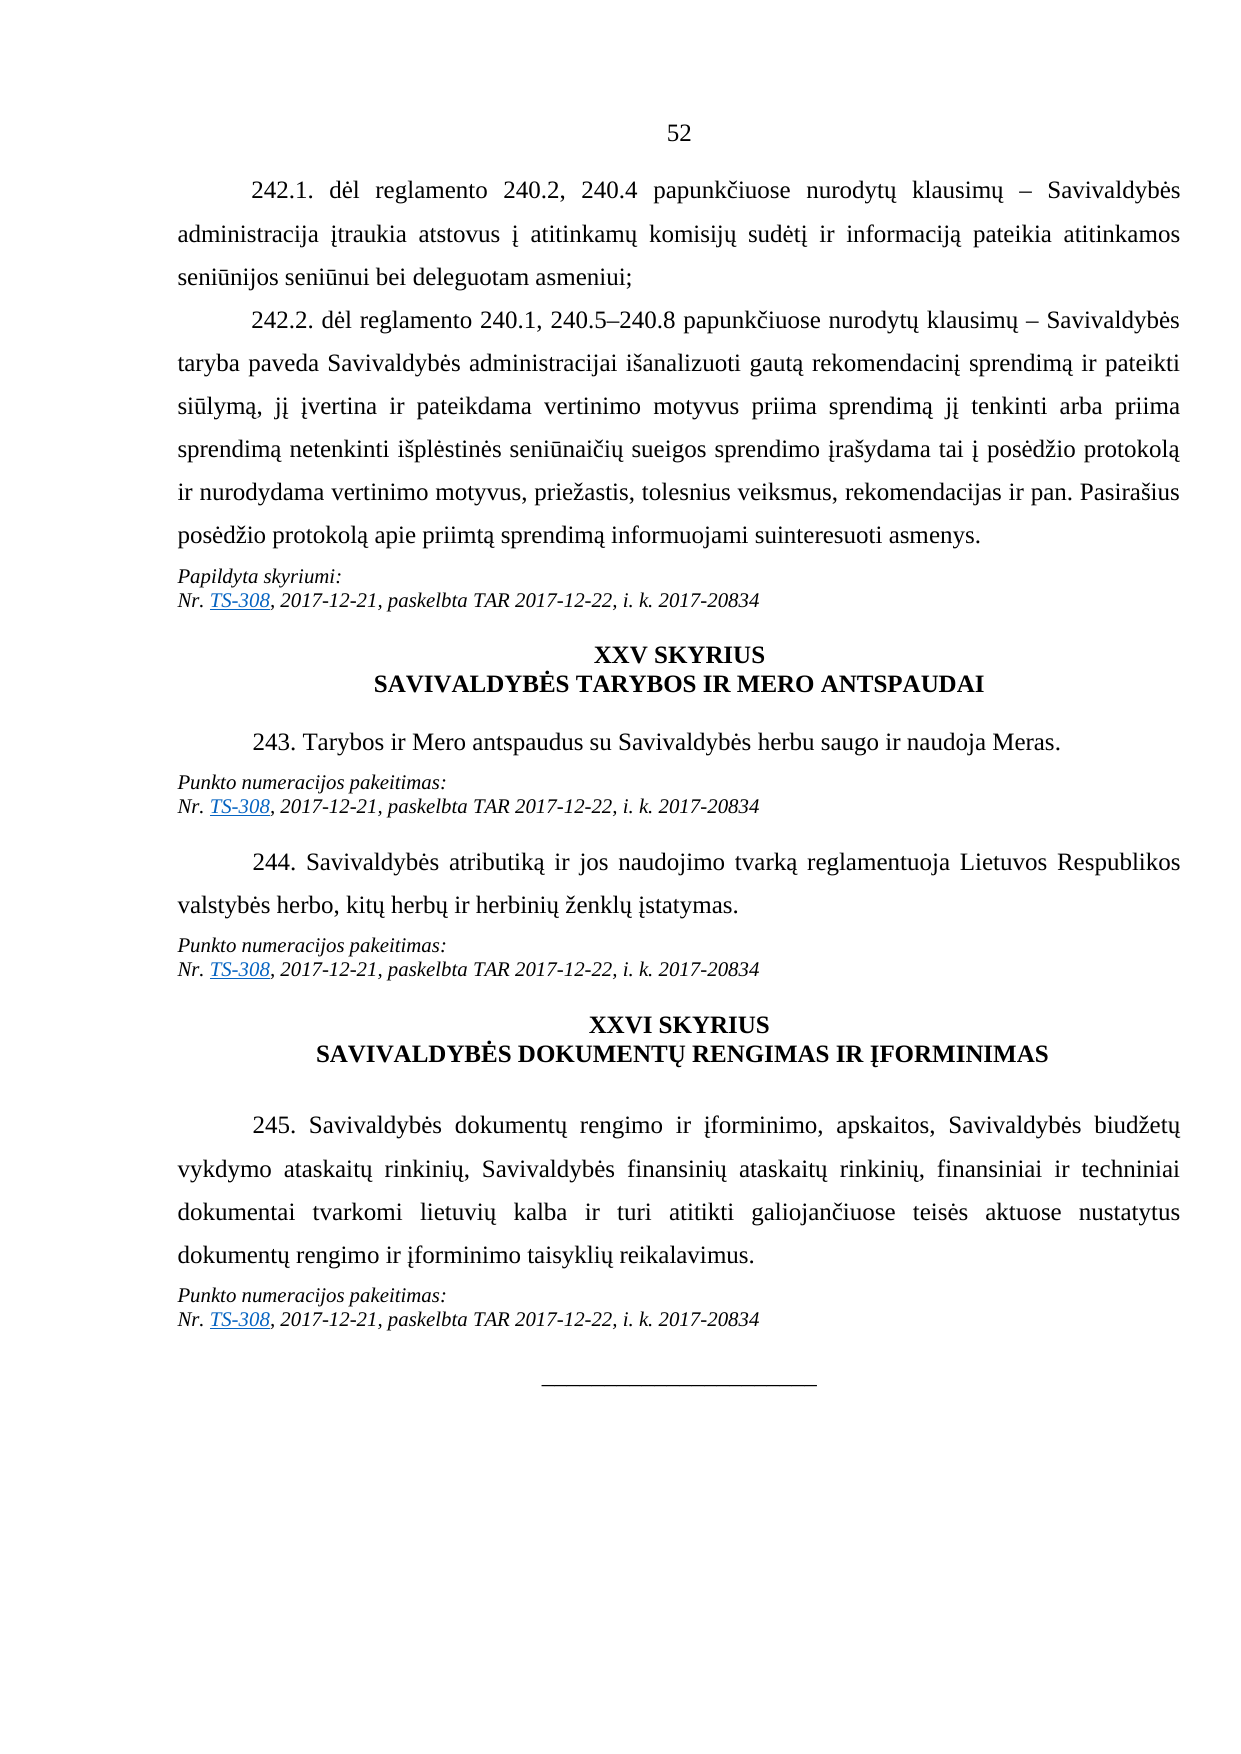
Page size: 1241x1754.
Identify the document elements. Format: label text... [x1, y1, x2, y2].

text Nr. TS-308, 2017-12-21, paskelbta TAR 2017-12-22, i. k. 2017-20834 [177, 1307, 1181, 1331]
text 243. Tarybos ir Mero antspaudus su Savivaldybės herbu saugo ir naudoja Meras. [177, 727, 1181, 756]
text Punkto numeracijos pakeitimas: [177, 1283, 1181, 1307]
text 245. Savivaldybės dokumentų rengimo ir įforminimo, apskaitos, Savivaldybės biudžetų vykdymo ataskaitų rinkinių, Savivaldybės finansinių ataskaitų rinkinių, finansiniai ir techniniai dokumentai tvarkomi lietuvių kalba ir turi atitikti galiojančiuose teisės aktuose nustatytus dokumentų rengimo ir įforminimo taisyklių reikalavimus. [177, 1111, 1181, 1269]
text XXVI SKYRIUS [177, 1010, 1181, 1039]
text Papildyta skyriumi: [177, 564, 1181, 588]
text XXV SKYRIUS [177, 641, 1181, 669]
text 242.2. dėl reglamento 240.1, 240.5–240.8 papunkčiuose nurodytų klausimų – Savivaldybės taryba paveda Savivaldybės administracijai išanalizuoti gautą rekomendacinį sprendimą ir pateikti siūlymą, jį įvertina ir pateikdama vertinimo motyvus priima sprendimą jį tenkinti arba priima sprendimą netenkinti išplėstinės seniūnaičių sueigos sprendimo įrašydama tai į posėdžio protokolą ir nurodydama vertinimo motyvus, priežastis, tolesnius veiksmus, rekomendacijas ir pan. Pasirašius posėdžio protokolą apie priimtą sprendimą informuojami suinteresuoti asmenys. [177, 305, 1181, 549]
text SAVIVALDYBĖS TARYBOS IR MERO ANTSPAUDAI [177, 669, 1181, 698]
text ______________________ [177, 1360, 1181, 1389]
text Nr. TS-308, 2017-12-21, paskelbta TAR 2017-12-22, i. k. 2017-20834 [177, 588, 1181, 612]
text SAVIVALDYBĖS DOKUMENTŲ RENGIMAS IR ĮFORMINIMAS [177, 1039, 1181, 1067]
text Nr. TS-308, 2017-12-21, paskelbta TAR 2017-12-22, i. k. 2017-20834 [177, 794, 1181, 818]
text 244. Savivaldybės atributiką ir jos naudojimo tvarką reglamentuoja Lietuvos Respublikos valstybės herbo, kitų herbų ir herbinių ženklų įstatymas. [177, 847, 1181, 919]
text Punkto numeracijos pakeitimas: [177, 933, 1181, 957]
text Punkto numeracijos pakeitimas: [177, 770, 1181, 794]
text Nr. TS-308, 2017-12-21, paskelbta TAR 2017-12-22, i. k. 2017-20834 [177, 957, 1181, 981]
text 242.1. dėl reglamento 240.2, 240.4 papunkčiuose nurodytų klausimų – Savivaldybės administracija įtraukia atstovus į atitinkamų komisijų sudėtį ir informaciją pateikia atitinkamos seniūnijos seniūnui bei deleguotam asmeniui; [177, 176, 1181, 291]
